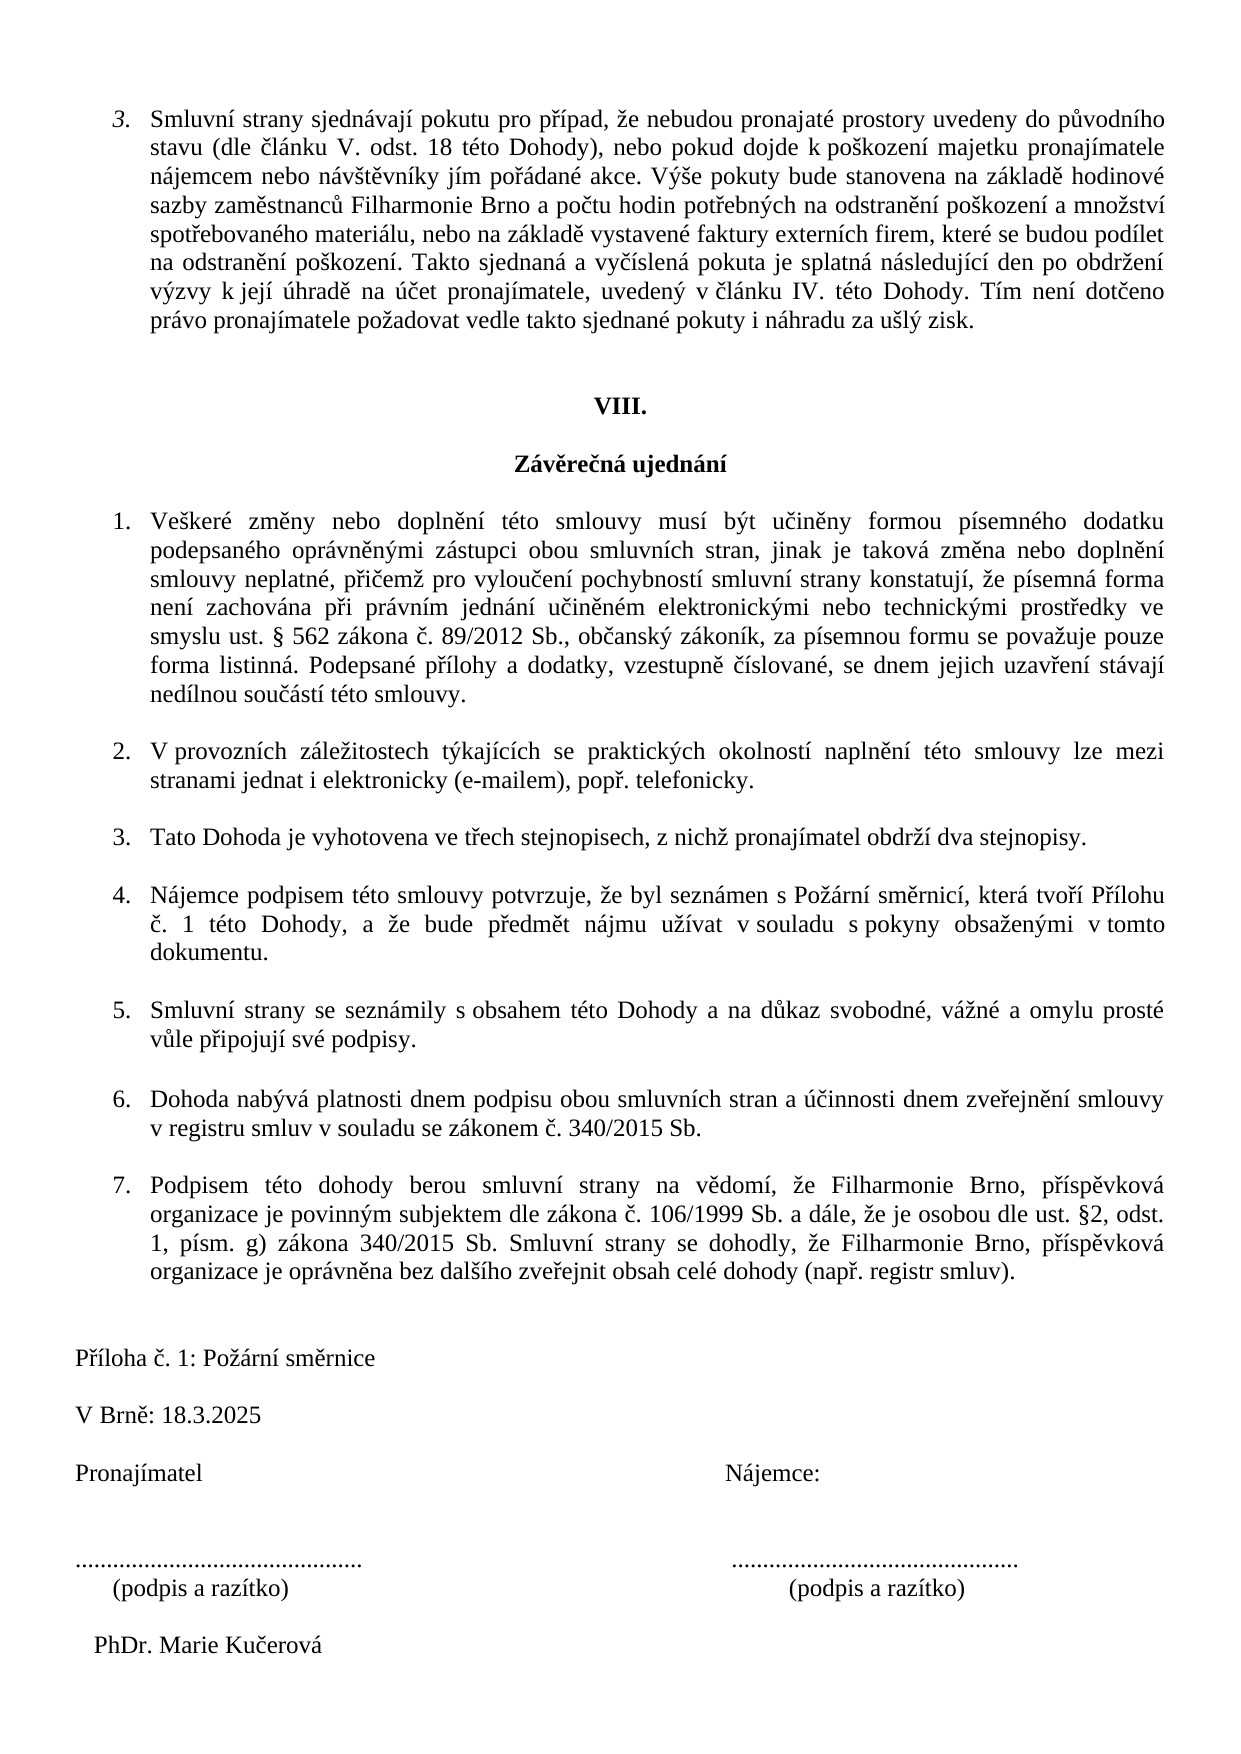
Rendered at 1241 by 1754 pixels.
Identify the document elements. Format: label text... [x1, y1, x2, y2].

list Tato Dohoda je vyhotovena ve třech stejnopisech, z nichž pronajímatel obdrží dva stejnopisy. [112, 822, 1165, 851]
text Pronajímatel Nájemce: [75, 1458, 1165, 1486]
text (podpis a razítko) (podpis a razítko) [75, 1573, 1165, 1601]
list V provozních záležitostech týkajících se praktických okolností naplnění této smlouvy lze mezi stranami jednat i elektronicky (e-mailem), popř. telefonicky. [112, 736, 1165, 794]
text PhDr. Marie Kučerová [75, 1630, 1165, 1659]
list Smluvní strany sjednávají pokutu pro případ, že nebudou pronajaté prostory uvedeny do původního stavu (dle článku V. odst. 18 této Dohody), nebo pokud dojde k poškození majetku pronajímatele nájemcem nebo návštěvníky jím pořádané akce. Výše pokuty bude stanovena na základě hodinové sazby zaměstnanců Filharmonie Brno a počtu hodin potřebných na odstranění poškození a množství spotřebovaného materiálu, nebo na základě vystavené faktury externích firem, které se budou podílet na odstranění poškození. Takto sjednaná a vyčíslená pokuta je splatná následující den po obdržení výzvy k její úhradě na účet pronajímatele, uvedený v článku IV. této Dohody. Tím není dotčeno právo pronajímatele požadovat vedle takto sjednané pokuty i náhradu za ušlý zisk. [112, 104, 1165, 334]
list Veškeré změny nebo doplnění této smlouvy musí být učiněny formou písemného dodatku podepsaného oprávněnými zástupci obou smluvních stran, jinak je taková změna nebo doplnění smlouvy neplatné, přičemž pro vyloučení pochybností smluvní strany konstatují, že písemná forma není zachována při právním jednání učiněném elektronickými nebo technickými prostředky ve smyslu ust. § 562 zákona č. 89/2012 Sb., občanský zákoník, za písemnou formu se považuje pouze forma listinná. Podepsané přílohy a dodatky, vzestupně číslované, se dnem jejich uzavření stávají nedílnou součástí této smlouvy. [112, 506, 1165, 707]
text VIII. [75, 391, 1165, 420]
text V Brně: 18.3.2025 [75, 1400, 1165, 1429]
text .............................................. .............................................. [75, 1544, 1165, 1573]
text Závěrečná ujednání [75, 449, 1165, 477]
list Smluvní strany se seznámily s obsahem této Dohody a na důkaz svobodné, vážné a omylu prosté vůle připojují své podpisy. [112, 995, 1165, 1052]
list Nájemce podpisem této smlouvy potvrzuje, že byl seznámen s Požární směrnicí, která tvoří Přílohu č. 1 této Dohody, a že bude předmět nájmu užívat v souladu s pokyny obsaženými v tomto dokumentu. [112, 880, 1165, 966]
list Podpisem této dohody berou smluvní strany na vědomí, že Filharmonie Brno, příspěvková organizace je povinným subjektem dle zákona č. 106/1999 Sb. a dále, že je osobou dle ust. §2, odst. 1, písm. g) zákona 340/2015 Sb. Smluvní strany se dohodly, že Filharmonie Brno, příspěvková organizace je oprávněna bez dalšího zveřejnit obsah celé dohody (např. registr smluv). [112, 1170, 1165, 1285]
list Dohoda nabývá platnosti dnem podpisu obou smluvních stran a účinnosti dnem zveřejnění smlouvy v registru smluv v souladu se zákonem č. 340/2015 Sb. [112, 1084, 1165, 1141]
text Příloha č. 1: Požární směrnice [75, 1343, 1165, 1371]
